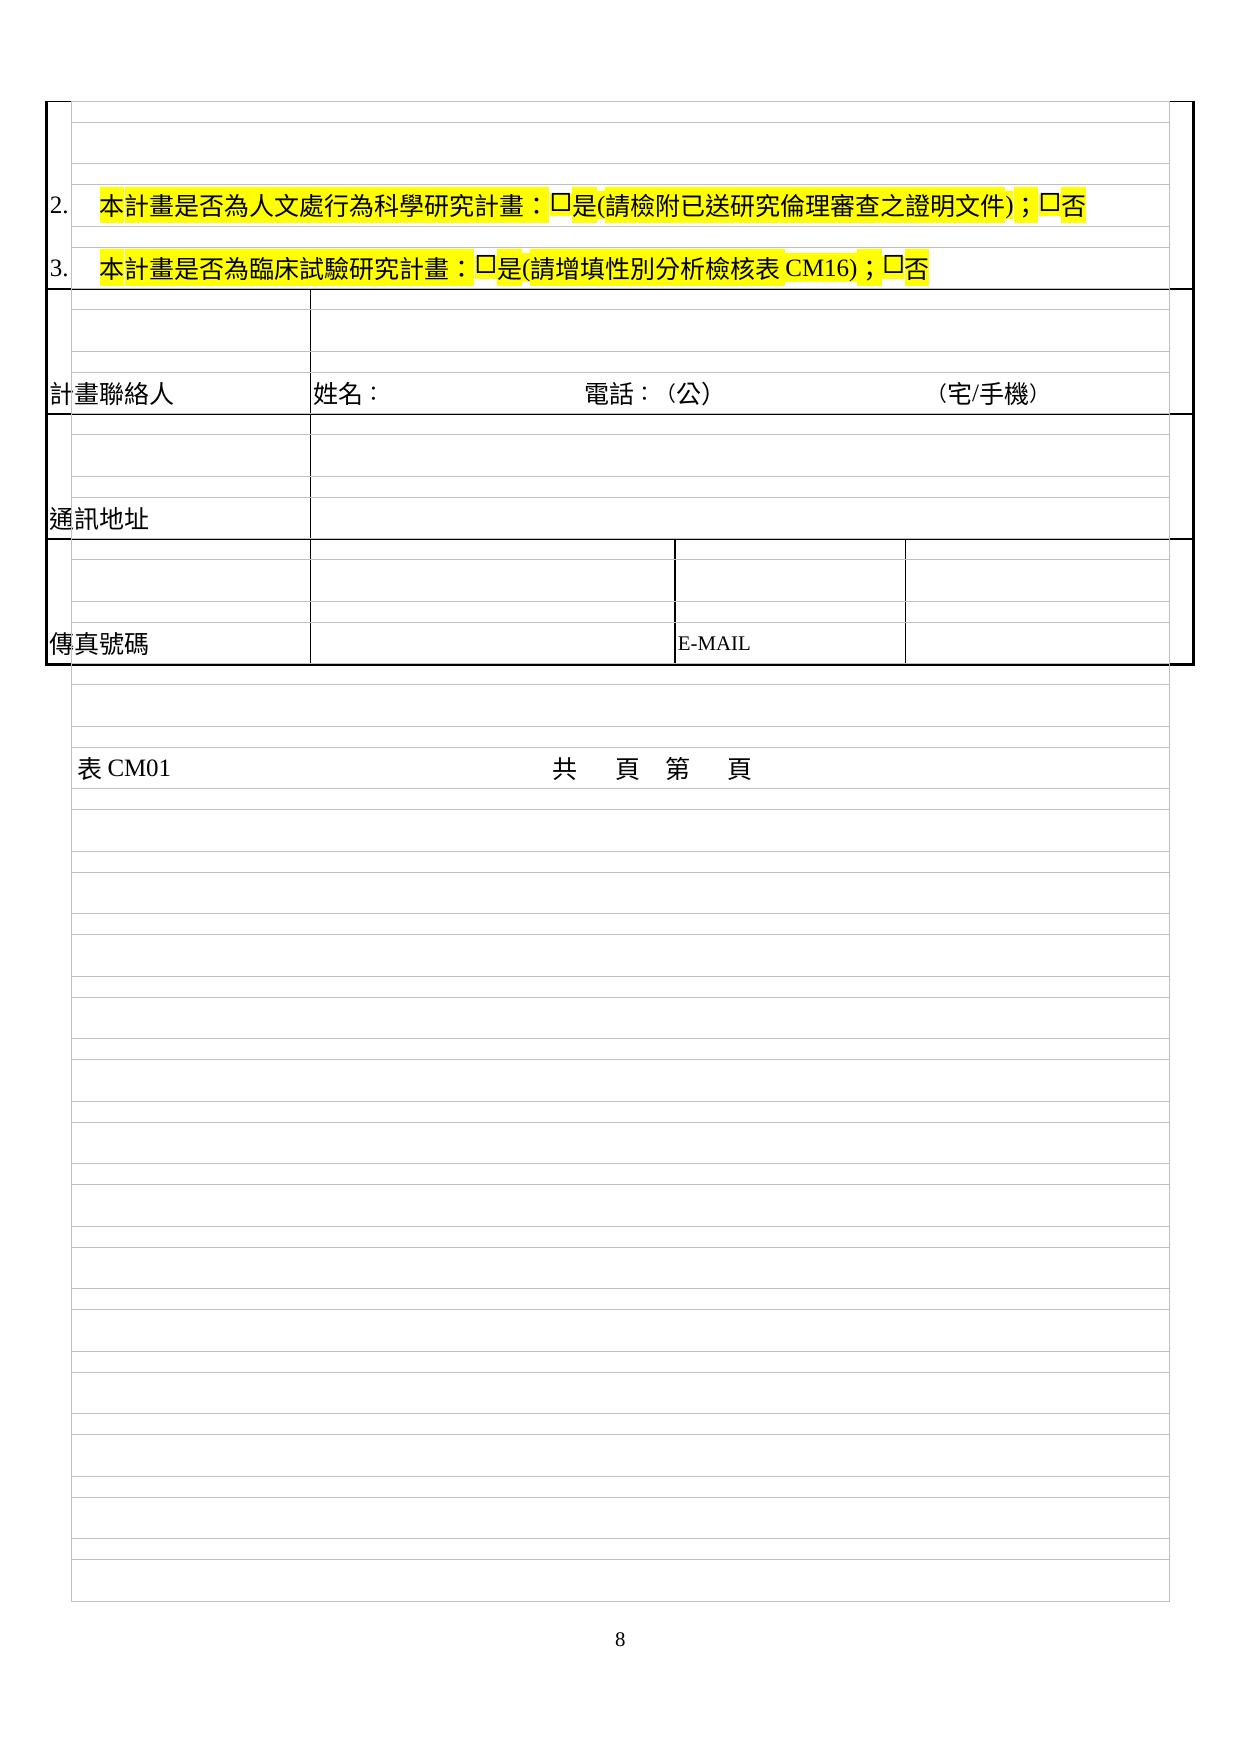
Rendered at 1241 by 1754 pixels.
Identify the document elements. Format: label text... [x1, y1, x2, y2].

table_cell [906, 602, 1169, 622]
table_cell 計畫聯絡人 [72, 290, 310, 309]
table_cell [1170, 290, 1192, 413]
table_cell [1170, 415, 1192, 538]
table_cell 本產學合作研究計畫是否有進行下列實驗：（勾選下列任一項，須附相關實驗之同意文件） 人體實驗/人體檢體 人類胚胎/人類胚胎幹細胞 基因重組實驗/基因轉殖田間實驗/第二級以上感染性生物材料 動物實驗(須同時加附動物實驗倫理3R說明) 本計畫是否為人文處行為科學研究計畫：是(請檢附已送研究倫理審查之證明文件)；否 本計畫是否為臨床試驗研究計畫：是(請增填性別分析檢核表CM16)；否 [72, 164, 1169, 184]
table_cell 傳真號碼 [72, 560, 310, 601]
table_cell [906, 623, 1169, 663]
table_cell 姓名： 電話：（公） （宅/手機） [311, 373, 1169, 413]
table_cell [311, 602, 674, 622]
table_cell [311, 435, 1169, 476]
table_cell [1170, 540, 1192, 663]
table_cell 通訊地址 [72, 498, 310, 538]
table_cell [311, 477, 1169, 497]
table_cell 計畫聯絡人 [72, 310, 310, 351]
table_cell 本產學合作研究計畫是否有進行下列實驗：（勾選下列任一項，須附相關實驗之同意文件） 人體實驗/人體檢體 人類胚胎/人類胚胎幹細胞 基因重組實驗/基因轉殖田間實驗/第二級以上感染性生物材料 動物實驗(須同時加附動物實驗倫理3R說明) 本計畫是否為人文處行為科學研究計畫：是(請檢附已送研究倫理審查之證明文件)；否 本計畫是否為臨床試驗研究計畫：是(請增填性別分析檢核表CM16)；否 [48, 102, 71, 288]
table_cell 傳真號碼 [72, 623, 310, 663]
table_cell 計畫聯絡人 [48, 290, 71, 413]
table_cell [676, 560, 905, 601]
table_cell 本產學合作研究計畫是否有進行下列實驗：（勾選下列任一項，須附相關實驗之同意文件） 人體實驗/人體檢體 人類胚胎/人類胚胎幹細胞 基因重組實驗/基因轉殖田間實驗/第二級以上感染性生物材料 動物實驗(須同時加附動物實驗倫理3R說明) 本計畫是否為人文處行為科學研究計畫：是(請檢附已送研究倫理審查之證明文件)；否 本計畫是否為臨床試驗研究計畫：是(請增填性別分析檢核表CM16)；否 [72, 123, 1169, 163]
text [1170, 726, 1186, 788]
table_cell [311, 540, 674, 559]
table_cell [311, 560, 674, 601]
table_cell [311, 623, 674, 663]
table_cell [311, 415, 1169, 434]
text [52, 726, 71, 788]
table_cell [676, 602, 905, 622]
table_cell [311, 290, 1169, 309]
table_cell 本產學合作研究計畫是否有進行下列實驗：（勾選下列任一項，須附相關實驗之同意文件） 人體實驗/人體檢體 人類胚胎/人類胚胎幹細胞 基因重組實驗/基因轉殖田間實驗/第二級以上感染性生物材料 動物實驗(須同時加附動物實驗倫理3R說明) 本計畫是否為人文處行為科學研究計畫：是(請檢附已送研究倫理審查之證明文件)；否 本計畫是否為臨床試驗研究計畫：是(請增填性別分析檢核表CM16)；否 [1170, 102, 1192, 288]
table_cell 通訊地址 [48, 415, 71, 538]
table_cell 本產學合作研究計畫是否有進行下列實驗：（勾選下列任一項，須附相關實驗之同意文件） 人體實驗/人體檢體 人類胚胎/人類胚胎幹細胞 基因重組實驗/基因轉殖田間實驗/第二級以上感染性生物材料 動物實驗(須同時加附動物實驗倫理3R說明) 本計畫是否為人文處行為科學研究計畫：是(請檢附已送研究倫理審查之證明文件)；否 本計畫是否為臨床試驗研究計畫：是(請增填性別分析檢核表CM16)；否 [72, 102, 1169, 122]
table_cell 本產學合作研究計畫是否有進行下列實驗：（勾選下列任一項，須附相關實驗之同意文件） 人體實驗/人體檢體 人類胚胎/人類胚胎幹細胞 基因重組實驗/基因轉殖田間實驗/第二級以上感染性生物材料 動物實驗(須同時加附動物實驗倫理3R說明) 本計畫是否為人文處行為科學研究計畫：是(請檢附已送研究倫理審查之證明文件)；否 本計畫是否為臨床試驗研究計畫：是(請增填性別分析檢核表CM16)；否 [72, 248, 1169, 288]
table_cell 通訊地址 [72, 477, 310, 497]
table_cell E-MAIL [676, 623, 905, 663]
table_cell 本產學合作研究計畫是否有進行下列實驗：（勾選下列任一項，須附相關實驗之同意文件） 人體實驗/人體檢體 人類胚胎/人類胚胎幹細胞 基因重組實驗/基因轉殖田間實驗/第二級以上感染性生物材料 動物實驗(須同時加附動物實驗倫理3R說明) 本計畫是否為人文處行為科學研究計畫：是(請檢附已送研究倫理審查之證明文件)；否 本計畫是否為臨床試驗研究計畫：是(請增填性別分析檢核表CM16)；否 [72, 185, 1169, 226]
text [72, 727, 1169, 747]
table_cell [311, 310, 1169, 351]
table_cell 傳真號碼 [72, 602, 310, 622]
table_cell 通訊地址 [72, 415, 310, 434]
table_cell 傳真號碼 [48, 540, 71, 663]
table_cell 通訊地址 [72, 435, 310, 476]
table_cell [906, 540, 1169, 559]
table_cell [311, 498, 1169, 538]
text 表CM01 共 頁 第 頁 [72, 748, 1169, 788]
table_cell [676, 540, 905, 559]
table_cell [906, 560, 1169, 601]
table_cell 本產學合作研究計畫是否有進行下列實驗：（勾選下列任一項，須附相關實驗之同意文件） 人體實驗/人體檢體 人類胚胎/人類胚胎幹細胞 基因重組實驗/基因轉殖田間實驗/第二級以上感染性生物材料 動物實驗(須同時加附動物實驗倫理3R說明) 本計畫是否為人文處行為科學研究計畫：是(請檢附已送研究倫理審查之證明文件)；否 本計畫是否為臨床試驗研究計畫：是(請增填性別分析檢核表CM16)；否 [72, 227, 1169, 247]
table_cell 傳真號碼 [72, 540, 310, 559]
table_cell 計畫聯絡人 [72, 352, 310, 372]
table_cell [311, 352, 1169, 372]
table_cell 計畫聯絡人 [72, 373, 310, 413]
